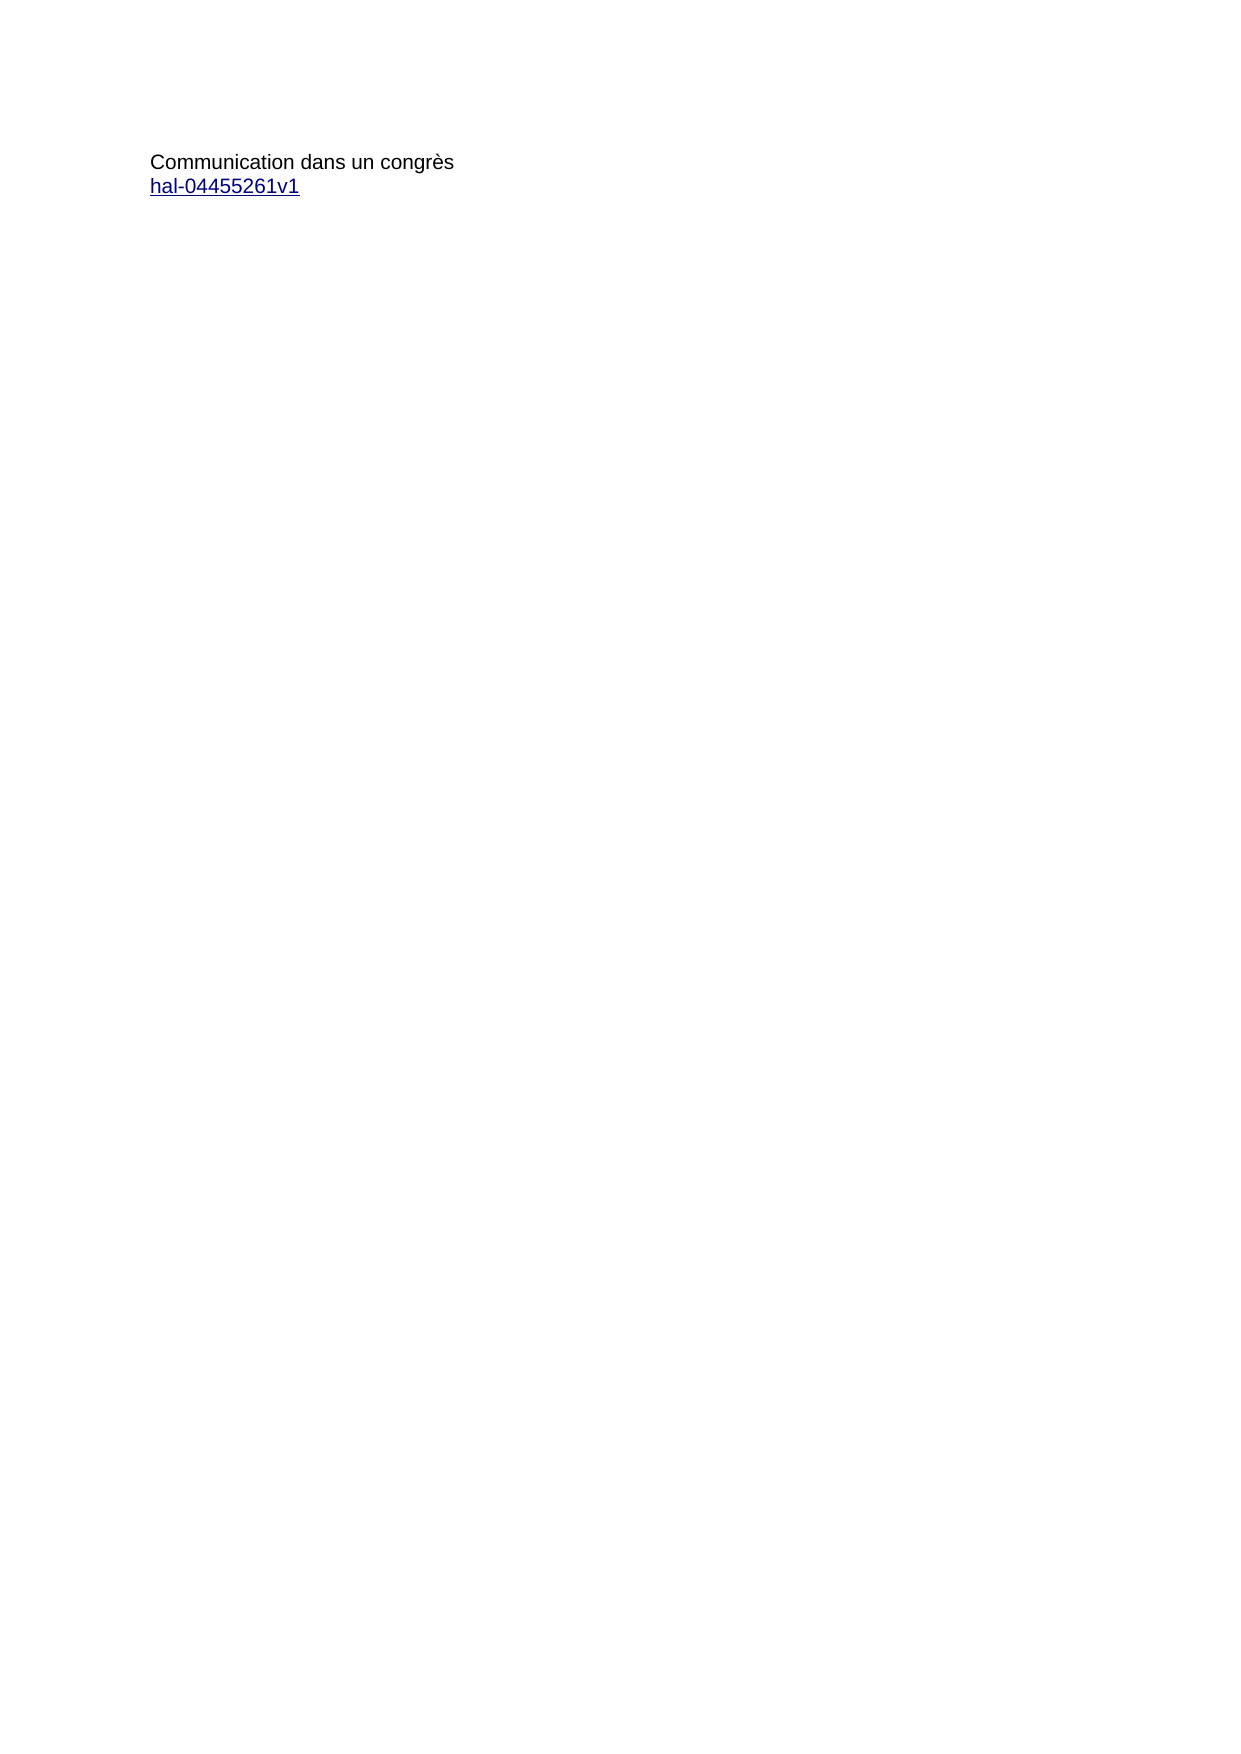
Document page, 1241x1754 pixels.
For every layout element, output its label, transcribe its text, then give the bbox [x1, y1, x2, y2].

table_cell Communication dans un congrès hal-04455261v1 [150, 150, 1090, 198]
